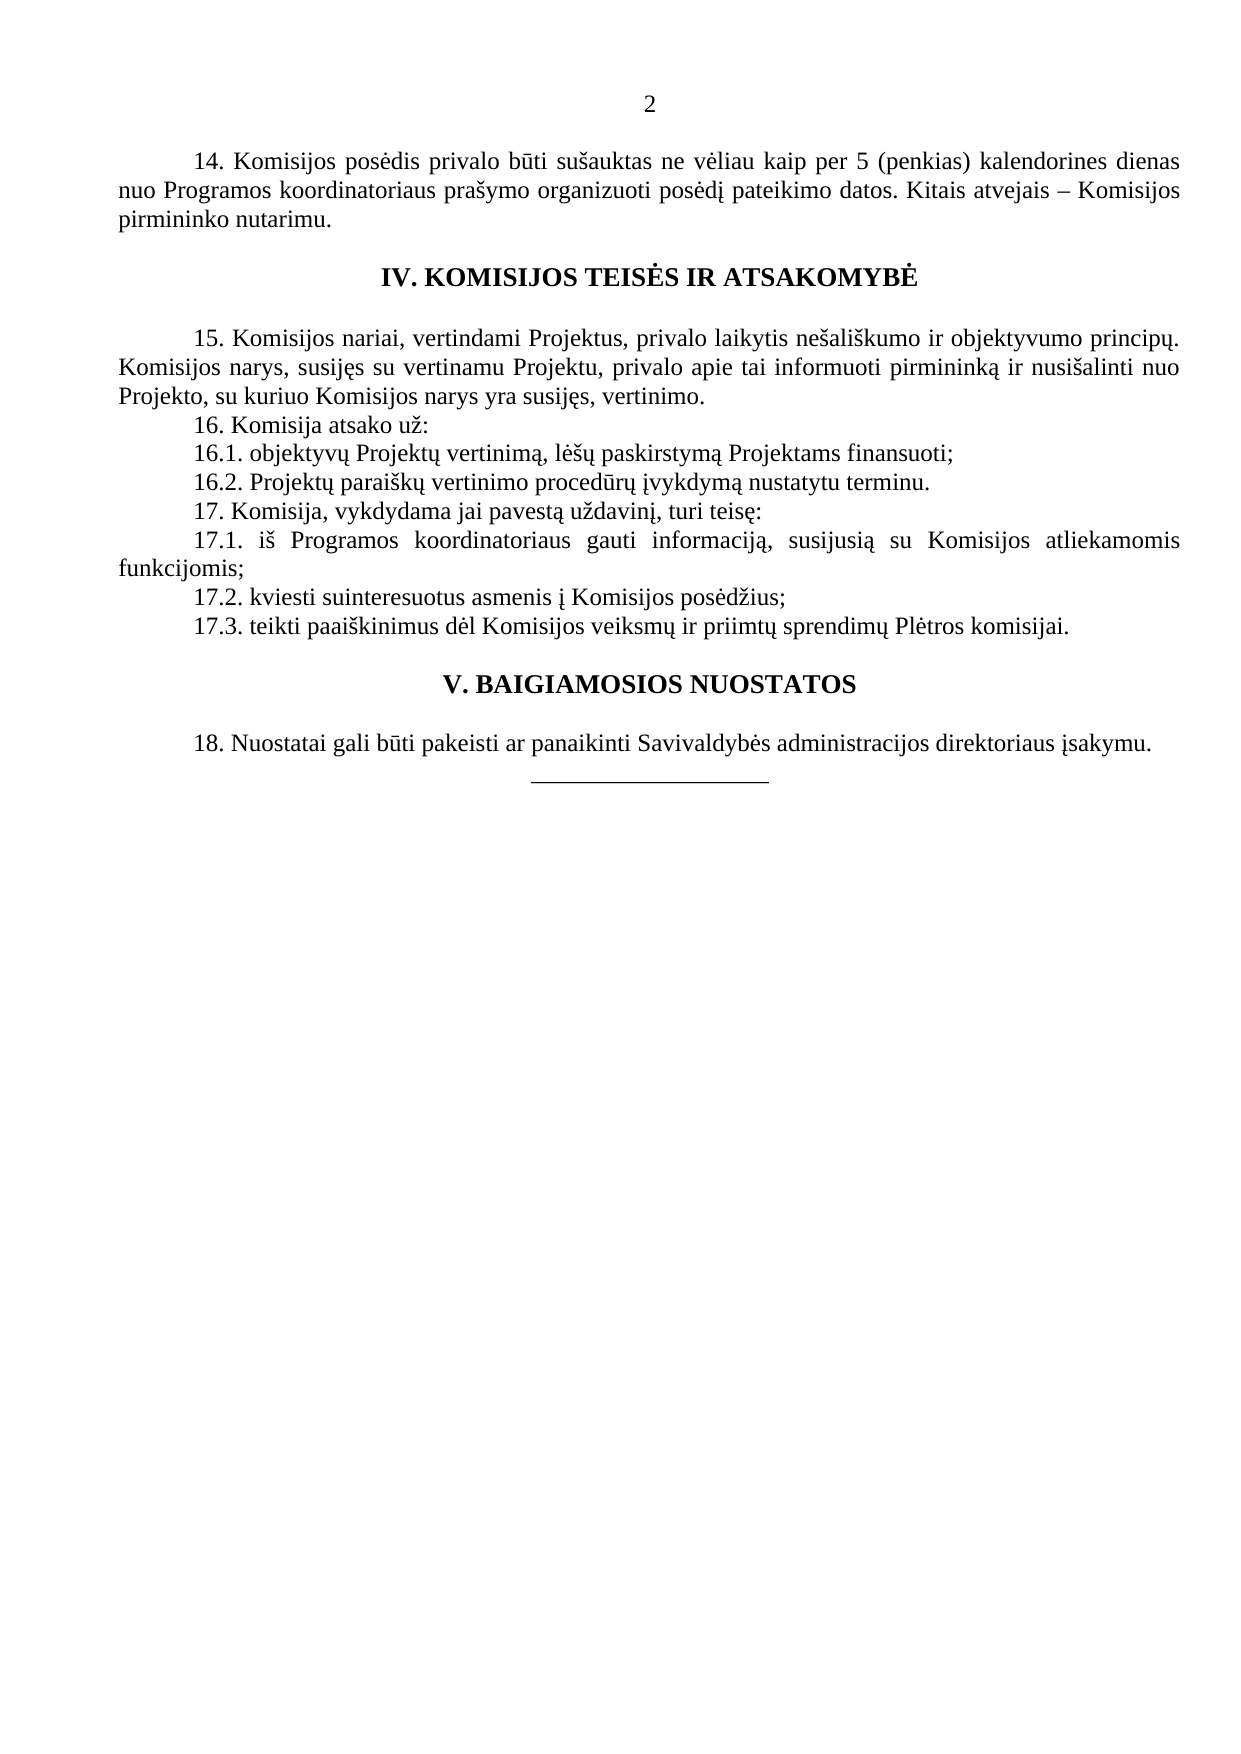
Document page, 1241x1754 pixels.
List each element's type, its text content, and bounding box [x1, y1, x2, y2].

text IV. KOMISIJOS TEISĖS IR ATSAKOMYBĖ [118, 261, 1181, 292]
text 16. Komisija atsako už: [118, 410, 1181, 438]
text 15. Komisijos nariai, vertindami Projektus, privalo laikytis nešališkumo ir objektyvumo principų. Komisijos narys, susijęs su vertinamu Projektu, privalo apie tai informuoti pirmininką ir nusišalinti nuo Projekto, su kuriuo Komisijos narys yra susijęs, vertinimo. [118, 323, 1181, 410]
text V. BAIGIAMOSIOS NUOSTATOS [118, 668, 1181, 699]
text 17.2. kviesti suinteresuotus asmenis į Komisijos posėdžius; [118, 582, 1181, 611]
text 17.3. teikti paaiškinimus dėl Komisijos veiksmų ir priimtų sprendimų Plėtros komisijai. [118, 611, 1181, 640]
text ___________________ [118, 757, 1181, 786]
text 14. Komisijos posėdis privalo būti sušauktas ne vėliau kaip per 5 (penkias) kalendorines dienas nuo Programos koordinatoriaus prašymo organizuoti posėdį pateikimo datos. Kitais atvejais – Komisijos pirmininko nutarimu. [118, 146, 1181, 232]
text 16.2. Projektų paraiškų vertinimo procedūrų įvykdymą nustatytu terminu. [118, 467, 1181, 496]
text 17. Komisija, vykdydama jai pavestą uždavinį, turi teisę: [118, 496, 1181, 525]
text 18. Nuostatai gali būti pakeisti ar panaikinti Savivaldybės administracijos direktoriaus įsakymu. [118, 728, 1181, 757]
text 16.1. objektyvų Projektų vertinimą, lėšų paskirstymą Projektams finansuoti; [118, 438, 1181, 467]
text 17.1. iš Programos koordinatoriaus gauti informaciją, susijusią su Komisijos atliekamomis funkcijomis; [118, 525, 1181, 582]
